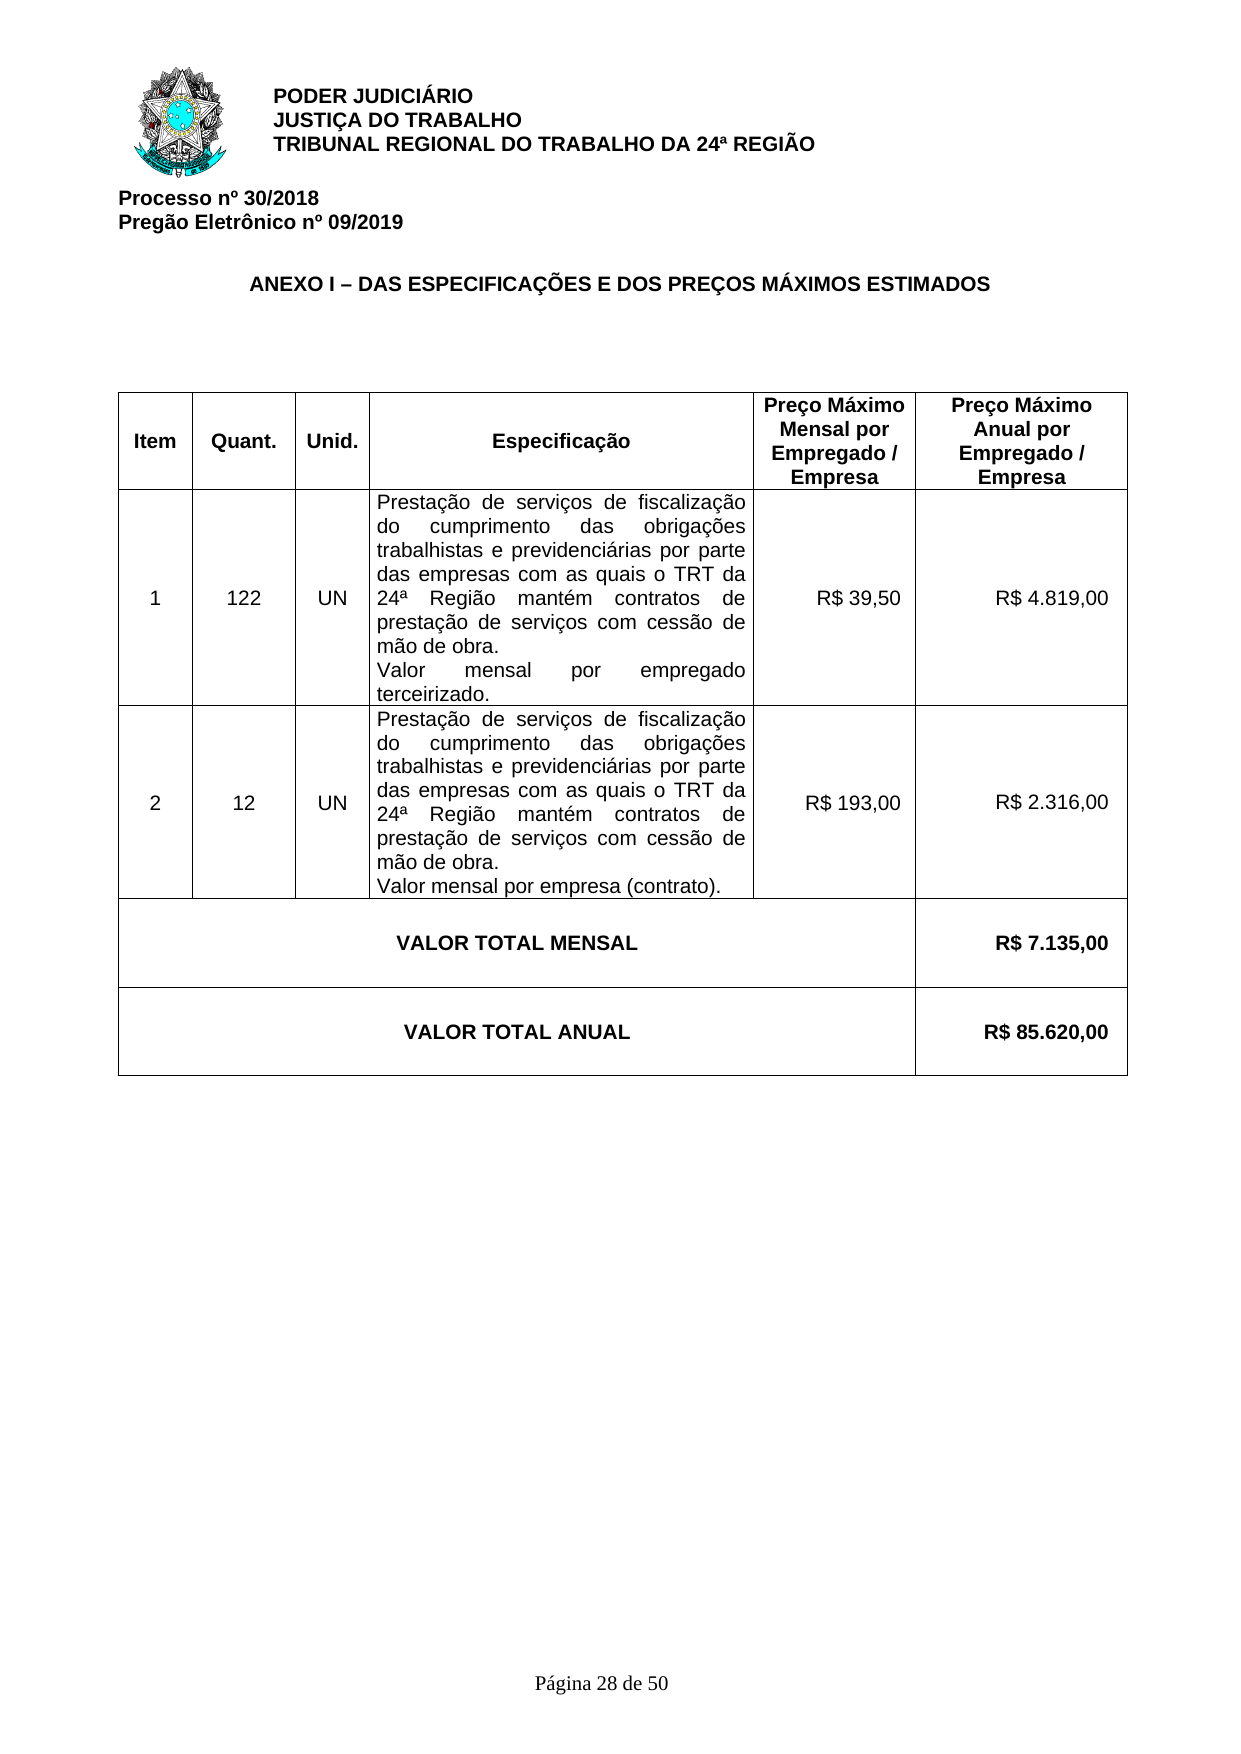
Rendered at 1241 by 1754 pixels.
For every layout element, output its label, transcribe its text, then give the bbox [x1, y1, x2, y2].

table_cell Prestação de serviços de fiscalização do cumprimento das obrigações trabalhistas e previdenciárias por parte das empresas com as quais o TRT da 24ª Região mantém contratos de prestação de serviços com cessão de mão de obra. Valor mensal por empregado terceirizado. [370, 490, 753, 705]
table_header Preço Máximo Mensal por Empregado / Empresa [754, 393, 915, 489]
table_cell UN [296, 490, 369, 705]
table_header Unid. [296, 393, 369, 489]
table_header Quant. [193, 393, 295, 489]
table_cell R$ 193,00 [754, 706, 915, 898]
table_cell UN [296, 706, 369, 898]
table_cell 12 [193, 706, 295, 898]
table_cell VALOR TOTAL MENSAL [119, 899, 915, 987]
table_header Item [119, 393, 192, 489]
table_cell R$ 7.135,00 [916, 899, 1127, 987]
picture [133, 66, 228, 178]
table_cell R$ 85.620,00 [916, 988, 1127, 1075]
table_cell R$ 2.316,00 [916, 706, 1127, 898]
table_cell R$ 4.819,00 [916, 490, 1127, 705]
table_cell R$ 39,50 [754, 490, 915, 705]
table_cell 2 [119, 706, 192, 898]
table_cell VALOR TOTAL ANUAL [119, 988, 915, 1075]
text ANEXO I – DAS ESPECIFICAÇÕES E DOS PREÇOS MÁXIMOS ESTIMADOS [118, 272, 1122, 296]
table_cell 122 [193, 490, 295, 705]
table_cell 1 [119, 490, 192, 705]
table_cell Prestação de serviços de fiscalização do cumprimento das obrigações trabalhistas e previdenciárias por parte das empresas com as quais o TRT da 24ª Região mantém contratos de prestação de serviços com cessão de mão de obra. Valor mensal por empresa (contrato). [370, 706, 753, 898]
table_header Preço Máximo Anual por Empregado / Empresa [916, 393, 1127, 489]
table_header Especificação [370, 393, 753, 489]
